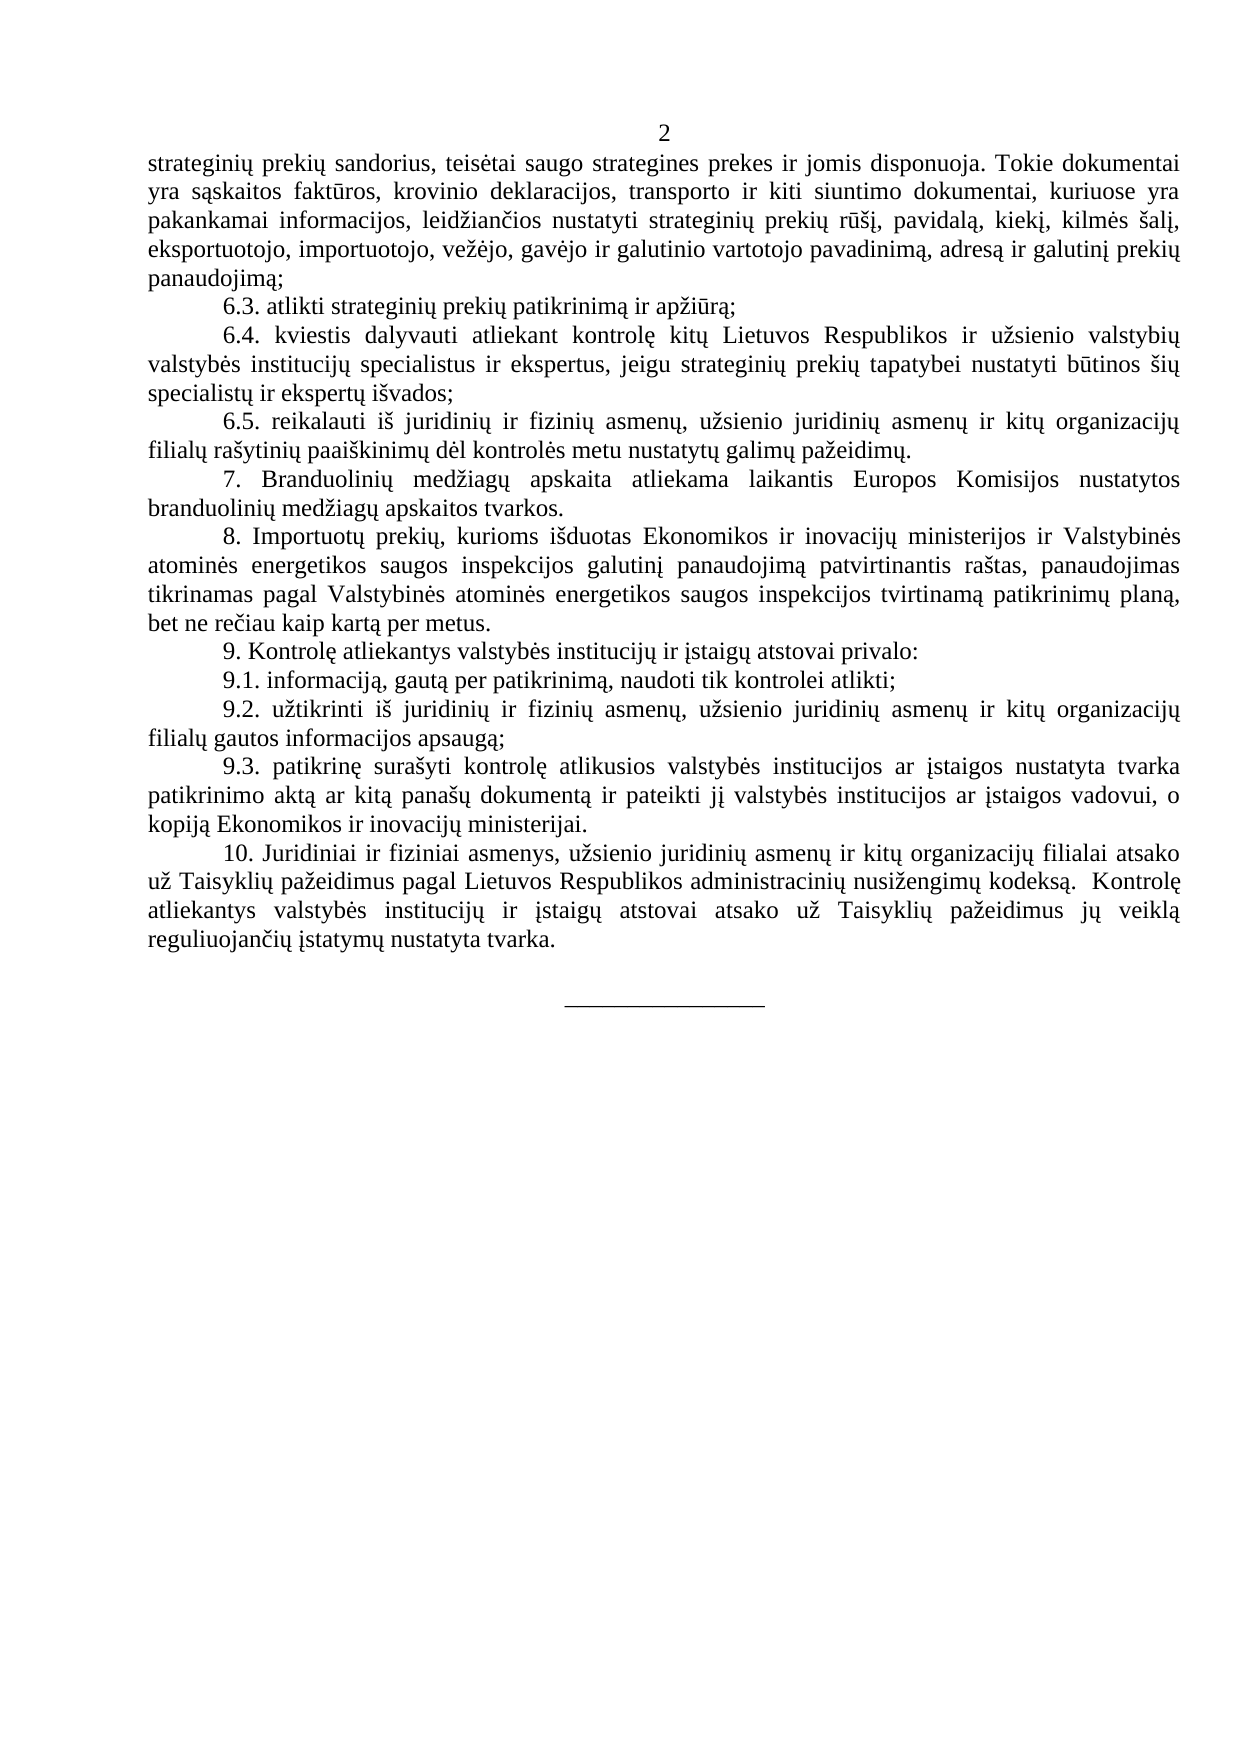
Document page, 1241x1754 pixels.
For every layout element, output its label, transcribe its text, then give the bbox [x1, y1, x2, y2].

text 7. Branduolinių medžiagų apskaita atliekama laikantis Europos Komisijos nustatytos branduolinių medžiagų apskaitos tvarkos. [148, 464, 1181, 521]
text 9.1. informaciją, gautą per patikrinimą, naudoti tik kontrolei atlikti; [148, 665, 1181, 694]
text 6.4. kviestis dalyvauti atliekant kontrolę kitų Lietuvos Respublikos ir užsienio valstybių valstybės institucijų specialistus ir ekspertus, jeigu strateginių prekių tapatybei nustatyti būtinos šių specialistų ir ekspertų išvados; [148, 320, 1181, 406]
text ________________ [148, 981, 1181, 1010]
text 6.3. atlikti strateginių prekių patikrinimą ir apžiūrą; [148, 291, 1181, 320]
text 8. Importuotų prekių, kurioms išduotas Ekonomikos ir inovacijų ministerijos ir Valstybinės atominės energetikos saugos inspekcijos galutinį panaudojimą patvirtinantis raštas, panaudojimas tikrinamas pagal Valstybinės atominės energetikos saugos inspekcijos tvirtinamą patikrinimų planą, bet ne rečiau kaip kartą per metus. [148, 521, 1181, 636]
text 9.3. patikrinę surašyti kontrolę atlikusios valstybės institucijos ar įstaigos nustatyta tvarka patikrinimo aktą ar kitą panašų dokumentą ir pateikti jį valstybės institucijos ar įstaigos vadovui, o kopiją Ekonomikos ir inovacijų ministerijai. [148, 751, 1181, 838]
text 6.5. reikalauti iš juridinių ir fizinių asmenų, užsienio juridinių asmenų ir kitų organizacijų filialų rašytinių paaiškinimų dėl kontrolės metu nustatytų galimų pažeidimų. [148, 406, 1181, 464]
text strateginių prekių sandorius, teisėtai saugo strategines prekes ir jomis disponuoja. Tokie dokumentai yra sąskaitos faktūros, krovinio deklaracijos, transporto ir kiti siuntimo dokumentai, kuriuose yra pakankamai informacijos, leidžiančios nustatyti strateginių prekių rūšį, pavidalą, kiekį, kilmės šalį, eksportuotojo, importuotojo, vežėjo, gavėjo ir galutinio vartotojo pavadinimą, adresą ir galutinį prekių panaudojimą; [148, 148, 1181, 291]
text 9.2. užtikrinti iš juridinių ir fizinių asmenų, užsienio juridinių asmenų ir kitų organizacijų filialų gautos informacijos apsaugą; [148, 694, 1181, 751]
text 9. Kontrolę atliekantys valstybės institucijų ir įstaigų atstovai privalo: [148, 636, 1181, 665]
text 10. Juridiniai ir fiziniai asmenys, užsienio juridinių asmenų ir kitų organizacijų filialai atsako už Taisyklių pažeidimus pagal Lietuvos Respublikos administracinių nusižengimų kodeksą. Kontrolę atliekantys valstybės institucijų ir įstaigų atstovai atsako už Taisyklių pažeidimus jų veiklą reguliuojančių įstatymų nustatyta tvarka. [148, 838, 1181, 953]
